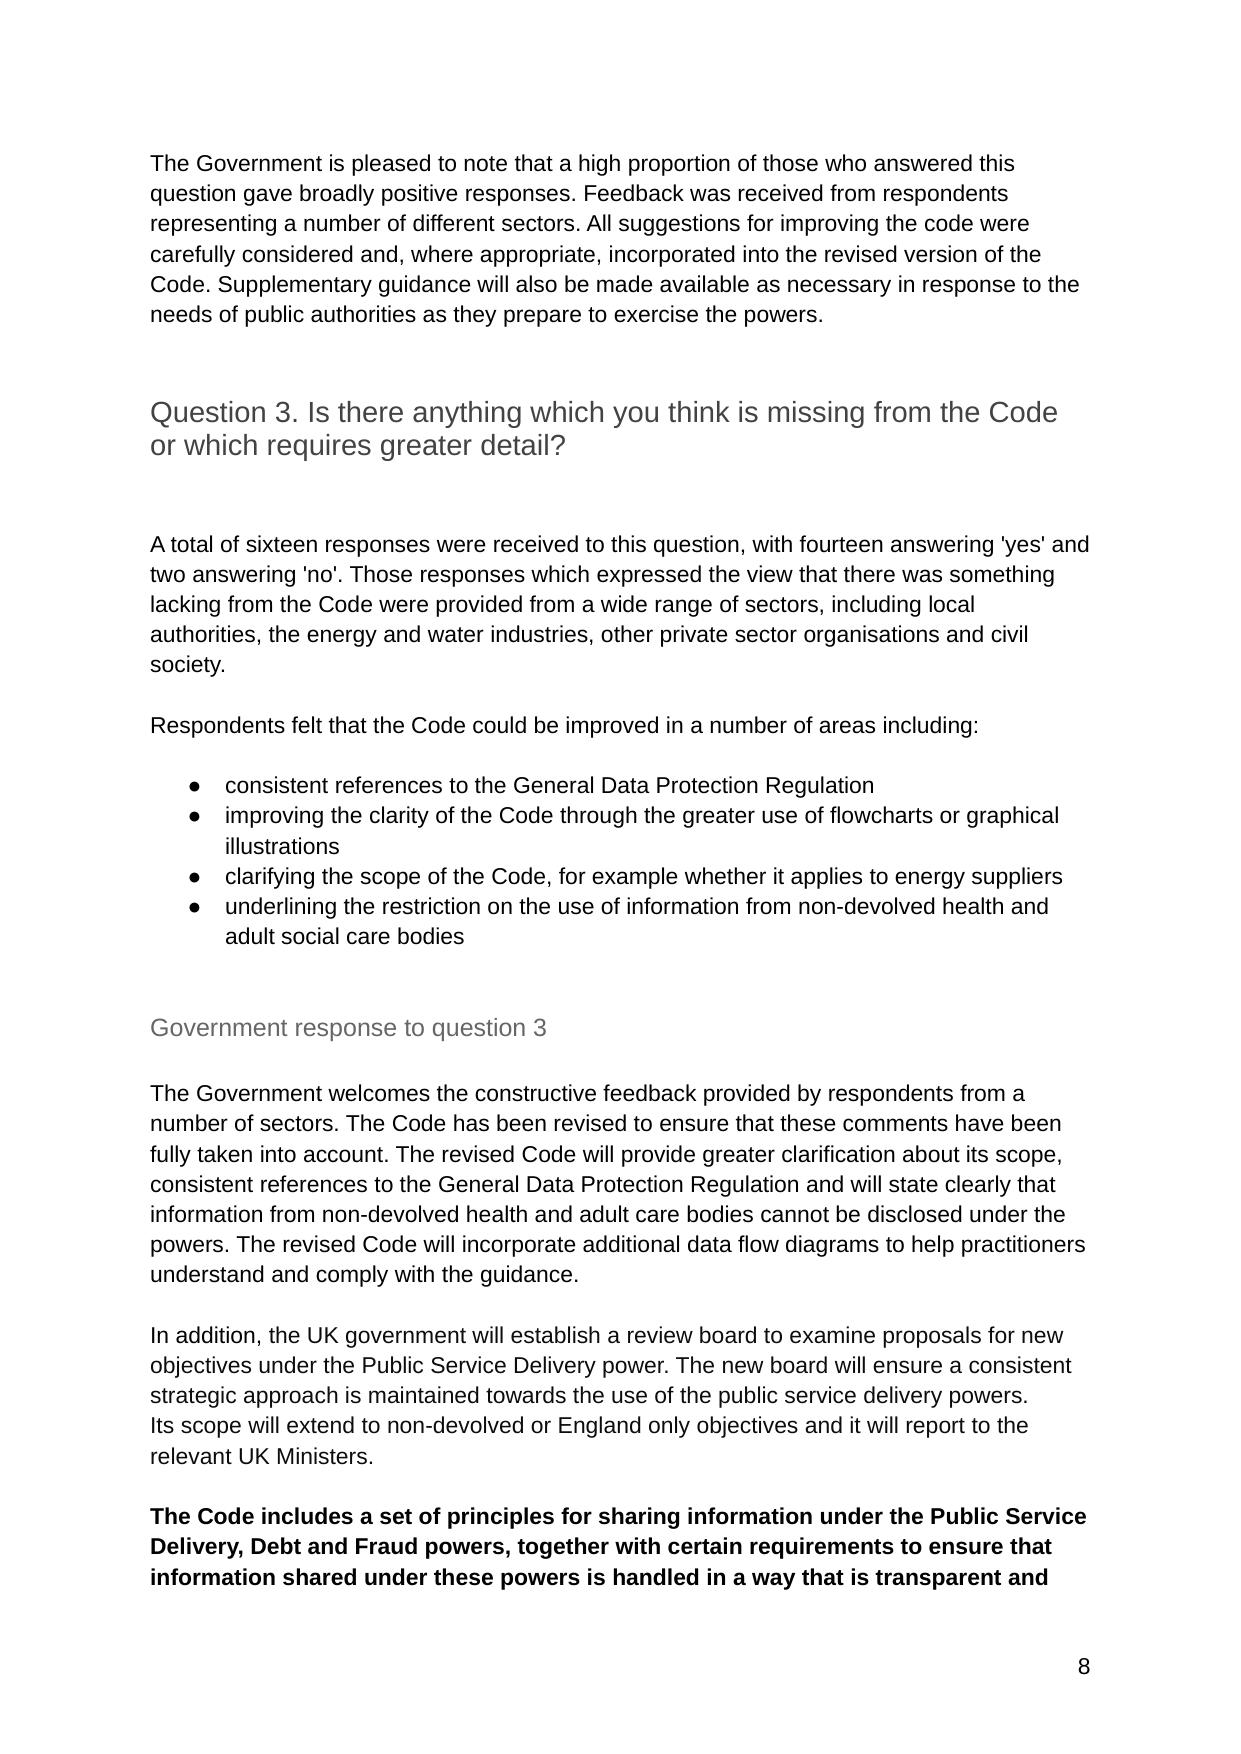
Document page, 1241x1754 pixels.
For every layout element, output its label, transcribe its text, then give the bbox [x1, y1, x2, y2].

list improving the clarity of the Code through the greater use of flowcharts or graphical illustrations [187, 802, 1090, 859]
list consistent references to the General Data Protection Regulation [187, 772, 1090, 799]
text A total of sixteen responses were received to this question, with fourteen answering 'yes' and two answering 'no'. Those responses which expressed the view that there was something lacking from the Code were provided from a wide range of sectors, including local authorities, the energy and water industries, other private sector organisations and civil society. [150, 500, 1090, 678]
list clarifying the scope of the Code, for example whether it applies to energy suppliers [187, 863, 1090, 889]
text The Government welcomes the constructive feedback provided by respondents from a number of sectors. The Code has been revised to ensure that these comments have been fully taken into account. The revised Code will provide greater clarification about its scope, consistent references to the General Data Protection Regulation and will state clearly that information from non-devolved health and adult care bodies cannot be disclosed under the powers. The revised Code will incorporate additional data flow diagrams to help practitioners understand and comply with the guidance. [150, 1080, 1090, 1288]
text In addition, the UK government will establish a review board to examine proposals for new objectives under the Public Service Delivery power. The new board will ensure a consistent strategic approach is maintained towards the use of the public service delivery powers. [150, 1322, 1090, 1409]
text The Government is pleased to note that a high proportion of those who answered this question gave broadly positive responses. Feedback was received from respondents representing a number of different sectors. All suggestions for improving the code were carefully considered and, where appropriate, incorporated into the revised version of the Code. Supplementary guidance will also be made available as necessary in response to the needs of public authorities as they prepare to exercise the powers. [150, 150, 1090, 327]
text Its scope will extend to non-devolved or England only objectives and it will report to the relevant UK Ministers. [150, 1412, 1090, 1469]
list underlining the restriction on the use of information from non-devolved health and adult social care bodies [187, 893, 1090, 950]
text Respondents felt that the Code could be improved in a number of areas including: [150, 712, 1090, 738]
text The Code includes a set of principles for sharing information under the Public Service Delivery, Debt and Fraud powers, together with certain requirements to ensure that information shared under these powers is handled in a way that is transparent and [150, 1503, 1090, 1590]
subtitle Question 3. Is there anything which you think is missing from the Code or which requires greater detail? [150, 395, 1090, 462]
subtitle Government response to question 3 [150, 1013, 1090, 1042]
